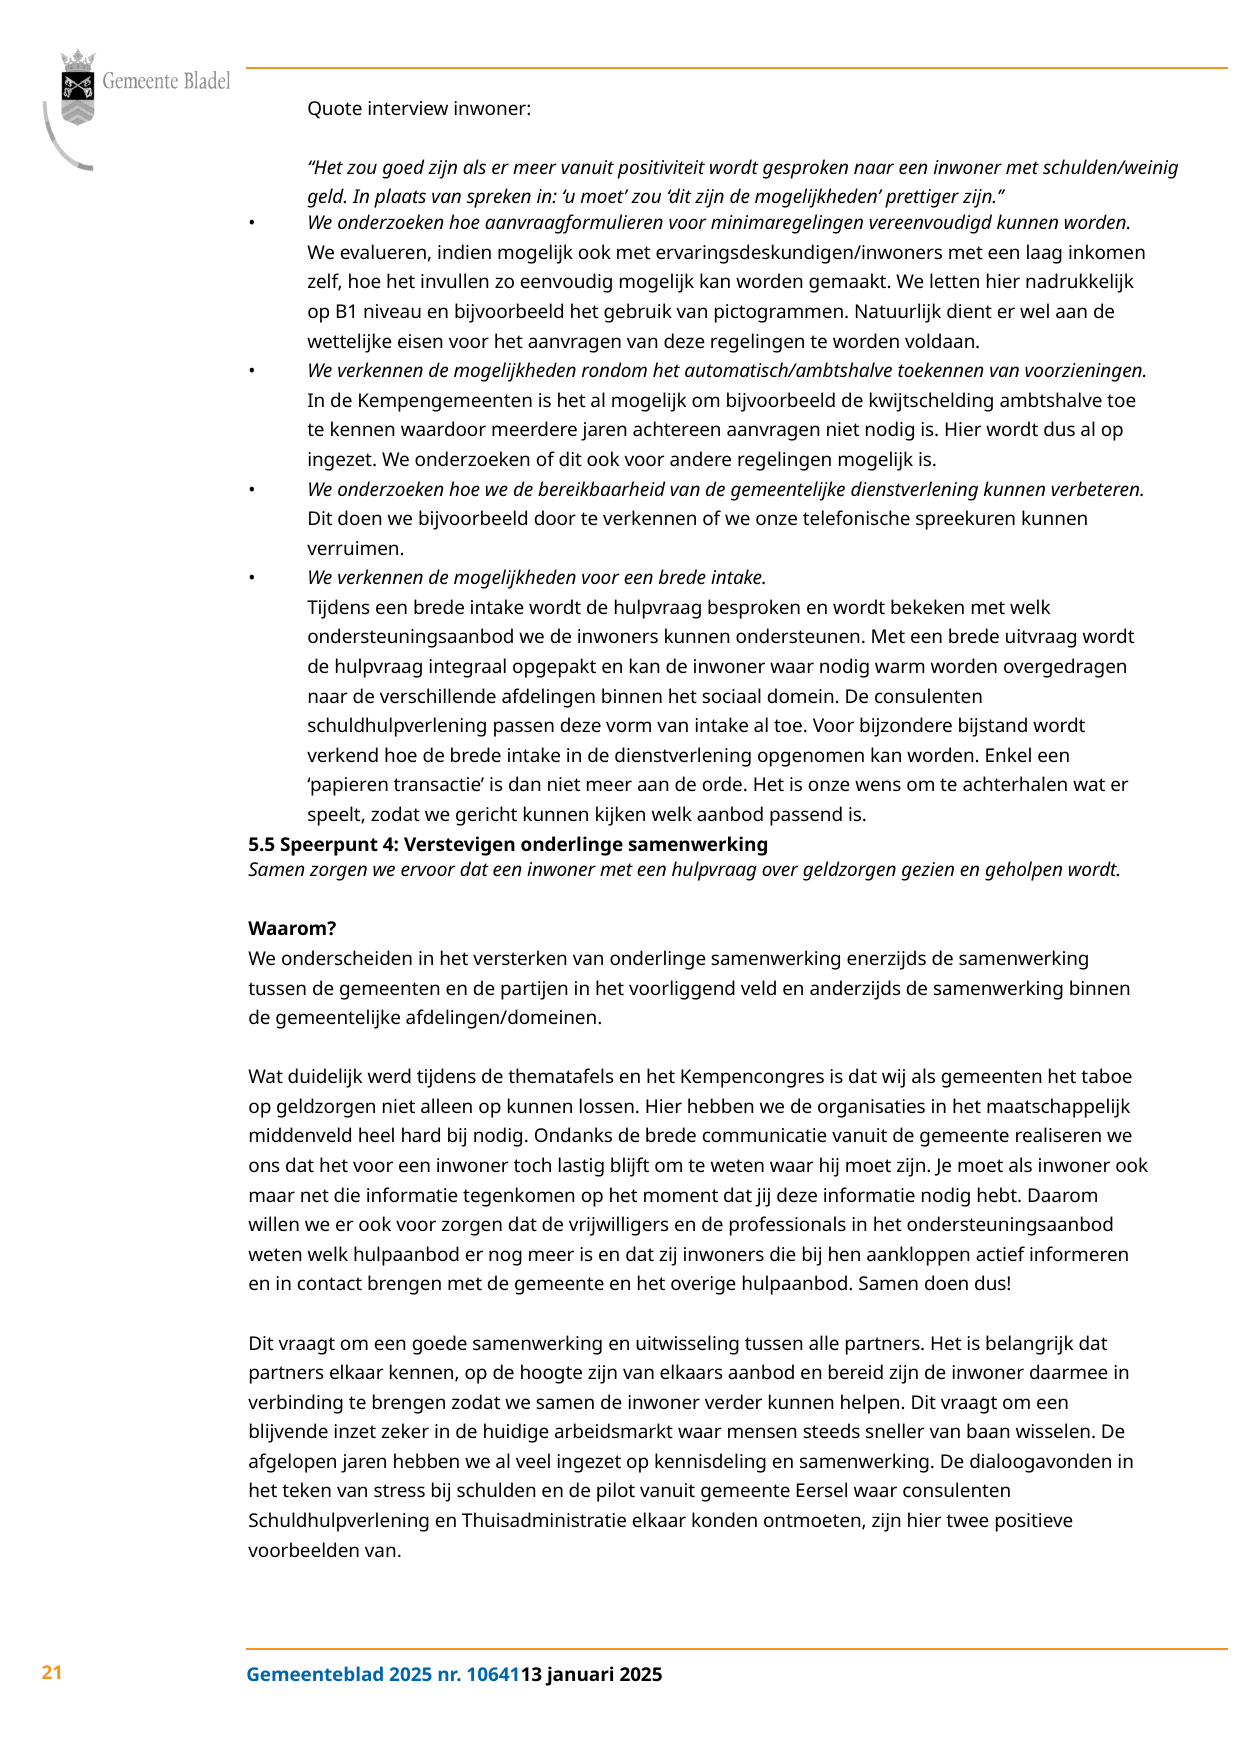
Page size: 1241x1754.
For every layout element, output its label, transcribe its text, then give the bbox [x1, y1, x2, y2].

text Waarom? [248, 916, 1152, 941]
text Dit vraagt om een goede samenwerking en uitwisseling tussen alle partners. Het is belangrijk dat partners elkaar kennen, op de hoogte zijn van elkaars aanbod en bereid zijn de inwoner daarmee in verbinding te brengen zodat we samen de inwoner verder kunnen helpen. Dit vraagt om een blijvende inzet zeker in de huidige arbeidsmarkt waar mensen steeds sneller van baan wisselen. De afgelopen jaren hebben we al veel ingezet op kennisdeling en samenwerking. De dialoogavonden in het teken van stress bij schulden en de pilot vanuit gemeente Eersel waar consulenten Schuldhulpverlening en Thuisadministratie elkaar konden ontmoeten, zijn hier twee positieve voorbeelden van. [248, 1330, 1152, 1563]
list Dit doen we bijvoorbeeld door te verkennen of we onze telefonische spreekuren kunnen verruimen. [248, 505, 1152, 561]
list Tijdens een brede intake wordt de hulpvraag besproken en wordt bekeken met welk ondersteuningsaanbod we de inwoners kunnen ondersteunen. Met een brede uitvraag wordt de hulpvraag integraal opgepakt en kan de inwoner waar nodig warm worden overgedragen naar de verschillende afdelingen binnen het sociaal domein. De consulenten schuldhulpverlening passen deze vorm van intake al toe. Voor bijzondere bijstand wordt verkend hoe de brede intake in de dienstverlening opgenomen kan worden. Enkel een ‘papieren transactie’ is dan niet meer aan de orde. Het is onze wens om te achterhalen wat er speelt, zodat we gericht kunnen kijken welk aanbod passend is. [248, 594, 1152, 827]
text Samen zorgen we ervoor dat een inwoner met een hulpvraag over geldzorgen gezien en geholpen wordt. [248, 856, 1152, 882]
list In de Kempengemeenten is het al mogelijk om bijvoorbeeld de kwijtschelding ambtshalve toe te kennen waardoor meerdere jaren achtereen aanvragen niet nodig is. Hier wordt dus al op ingezet. We onderzoeken of dit ook voor andere regelingen mogelijk is. [248, 387, 1152, 472]
list We onderzoeken hoe aanvraagformulieren voor minimaregelingen vereenvoudigd kunnen worden. [248, 209, 1152, 235]
text We onderscheiden in het versterken van onderlinge samenwerking enerzijds de samenwerking tussen de gemeenten en de partijen in het voorliggend veld en anderzijds de samenwerking binnen de gemeentelijke afdelingen/domeinen. [248, 945, 1152, 1030]
list We verkennen de mogelijkheden voor een brede intake. [248, 564, 1152, 590]
picture [41, 47, 231, 172]
text Wat duidelijk werd tijdens de thematafels en het Kempencongres is dat wij als gemeenten het taboe op geldzorgen niet alleen op kunnen lossen. Hier hebben we de organisaties in het maatschappelijk middenveld heel hard bij nodig. Ondanks de brede communicatie vanuit de gemeente realiseren we ons dat het voor een inwoner toch lastig blijft om te weten waar hij moet zijn. Je moet als inwoner ook maar net die informatie tegenkomen op het moment dat jij deze informatie nodig hebt. Daarom willen we er ook voor zorgen dat de vrijwilligers en de professionals in het ondersteuningsaanbod weten welk hulpaanbod er nog meer is en dat zij inwoners die bij hen aankloppen actief informeren en in contact brengen met de gemeente en het overige hulpaanbod. Samen doen dus! [248, 1063, 1152, 1296]
list We evalueren, indien mogelijk ook met ervaringsdeskundigen/inwoners met een laag inkomen zelf, hoe het invullen zo eenvoudig mogelijk kan worden gemaakt. We letten hier nadrukkelijk op B1 niveau en bijvoorbeeld het gebruik van pictogrammen. Natuurlijk dient er wel aan de wettelijke eisen voor het aanvragen van deze regelingen te worden voldaan. [248, 239, 1152, 353]
list We verkennen de mogelijkheden rondom het automatisch/ambtshalve toekennen van voorzieningen. [248, 357, 1152, 383]
list We onderzoeken hoe we de bereikbaarheid van de gemeentelijke dienstverlening kunnen verbeteren. [248, 476, 1152, 501]
text 5.5 Speerpunt 4: Verstevigen onderlinge samenwerking [248, 831, 1152, 856]
table_header Quote interview inwoner: “Het zou goed zijn als er meer vanuit positiviteit wordt gesproken naar een inwoner met schulden/weinig geld. In plaats van spreken in: ‘u moet’ zou ‘dit zijn de mogelijkheden’ prettiger zijn.’’ [307, 95, 1211, 209]
